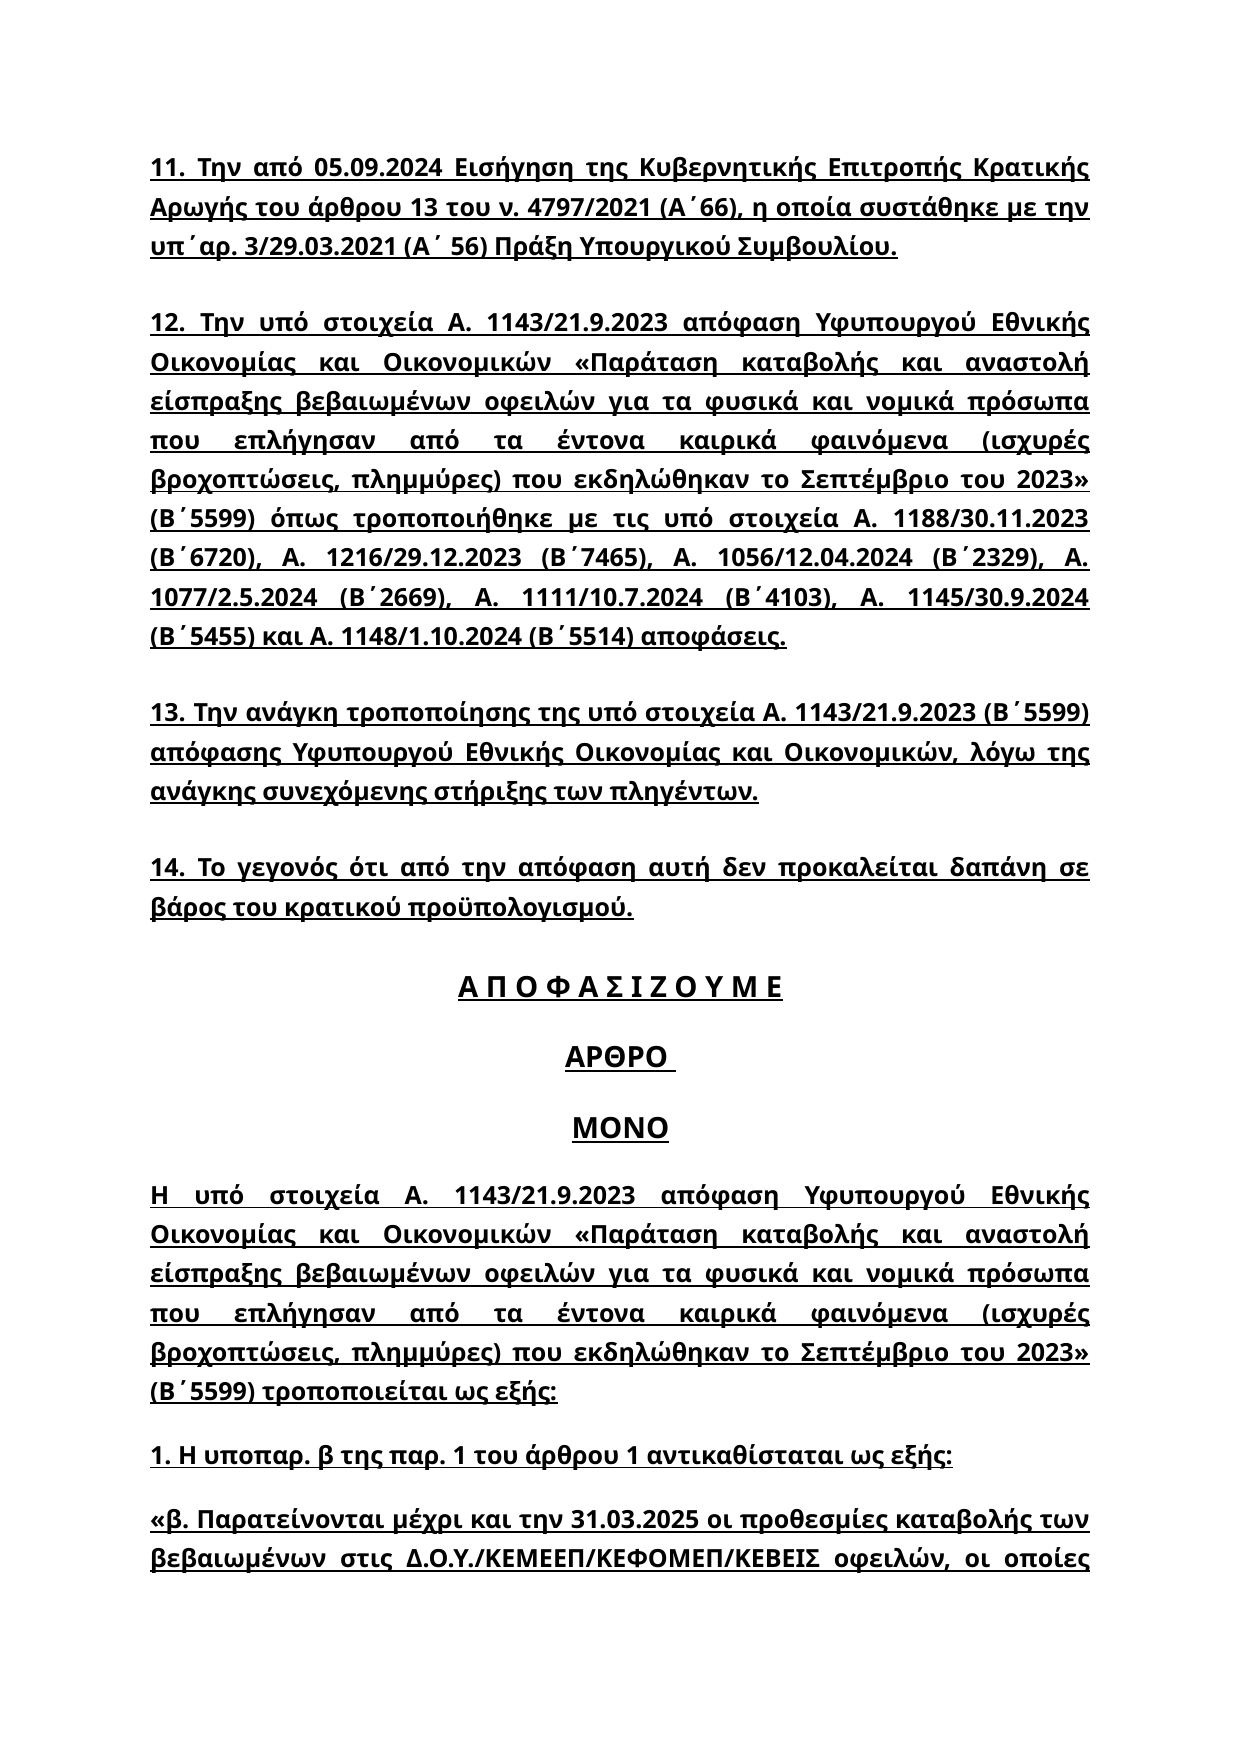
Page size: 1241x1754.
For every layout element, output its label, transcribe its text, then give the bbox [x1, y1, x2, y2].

title 11. Την από 05.09.2024 Εισήγηση της Κυβερνητικής Επιτροπής Κρατικής [150, 150, 1090, 179]
text Α Π Ο Φ Α Σ Ι Ζ Ο Υ Μ Ε [150, 966, 1090, 1006]
subtitle ΜΟΝΟ [150, 1107, 1090, 1147]
title βροχοπτώσεις, πλημμύρες) που εκδηλώθηκαν το Σεπτέμβριο του 2023» [150, 453, 1090, 491]
subtitle ΑΡΘΡΟ [150, 1036, 1090, 1076]
text που επλήγησαν από τα έντονα καιρικά φαινόμενα (ισχυρές [150, 1287, 1090, 1324]
title που επλήγησαν από τα έντονα καιρικά φαινόμενα (ισχυρές [150, 414, 1090, 451]
text βεβαιωμένων στις Δ.Ο.Υ./ΚΕΜΕΕΠ/ΚΕΦΟΜΕΠ/ΚΕΒΕΙΣ οφειλών, οι οποίες [150, 1533, 1090, 1570]
text 1. Η υποπαρ. β της παρ. 1 του άρθρου 1 αντικαθίσταται ως εξής: [150, 1438, 1090, 1472]
title Αρωγής του άρθρου 13 του ν. 4797/2021 (Α΄66), η οποία συστάθηκε με την [150, 181, 1090, 218]
text (Β΄5599) τροποποιείται ως εξής: [150, 1365, 1090, 1408]
title 13. Την ανάγκη τροποποίησης της υπό στοιχεία Α. 1143/21.9.2023 (Β΄5599) [150, 695, 1090, 724]
title Οικονομίας και Οικονομικών «Παράταση καταβολής και αναστολή [150, 336, 1090, 373]
title (Β΄6720), Α. 1216/29.12.2023 (Β΄7465), Α. 1056/12.04.2024 (Β΄2329), Α. [150, 532, 1090, 569]
title υπ΄αρ. 3/29.03.2021 (Α΄ 56) Πράξη Υπουργικού Συμβουλίου. [150, 220, 1090, 262]
title βάρος του κρατικού προϋπολογισμού. [150, 881, 1090, 923]
text «β. Παρατείνονται μέχρι και την 31.03.2025 οι προθεσμίες καταβολής των [150, 1502, 1090, 1531]
title 12. Την υπό στοιχεία Α. 1143/21.9.2023 απόφαση Υφυπουργού Εθνικής [150, 305, 1090, 334]
title (Β΄5455) και Α. 1148/1.10.2024 (Β΄5514) αποφάσεις. [150, 610, 1090, 652]
title 14. Το γεγονός ότι από την απόφαση αυτή δεν προκαλείται δαπάνη σε [150, 850, 1090, 879]
text είσπραξης βεβαιωμένων οφειλών για τα φυσικά και νομικά πρόσωπα [150, 1248, 1090, 1285]
text βροχοπτώσεις, πλημμύρες) που εκδηλώθηκαν το Σεπτέμβριο του 2023» [150, 1326, 1090, 1363]
title είσπραξης βεβαιωμένων οφειλών για τα φυσικά και νομικά πρόσωπα [150, 375, 1090, 412]
text Η υπό στοιχεία Α. 1143/21.9.2023 απόφαση Υφυπουργού Εθνικής [150, 1178, 1090, 1207]
title (Β΄5599) όπως τροποποιήθηκε με τις υπό στοιχεία Α. 1188/30.11.2023 [150, 492, 1090, 530]
title ανάγκης συνεχόμενης στήριξης των πληγέντων. [150, 765, 1090, 807]
title απόφασης Υφυπουργού Εθνικής Οικονομίας και Οικονομικών, λόγω της [150, 726, 1090, 763]
title 1077/2.5.2024 (Β΄2669), Α. 1111/10.7.2024 (Β΄4103), Α. 1145/30.9.2024 [150, 571, 1090, 608]
text Οικονομίας και Οικονομικών «Παράταση καταβολής και αναστολή [150, 1208, 1090, 1246]
